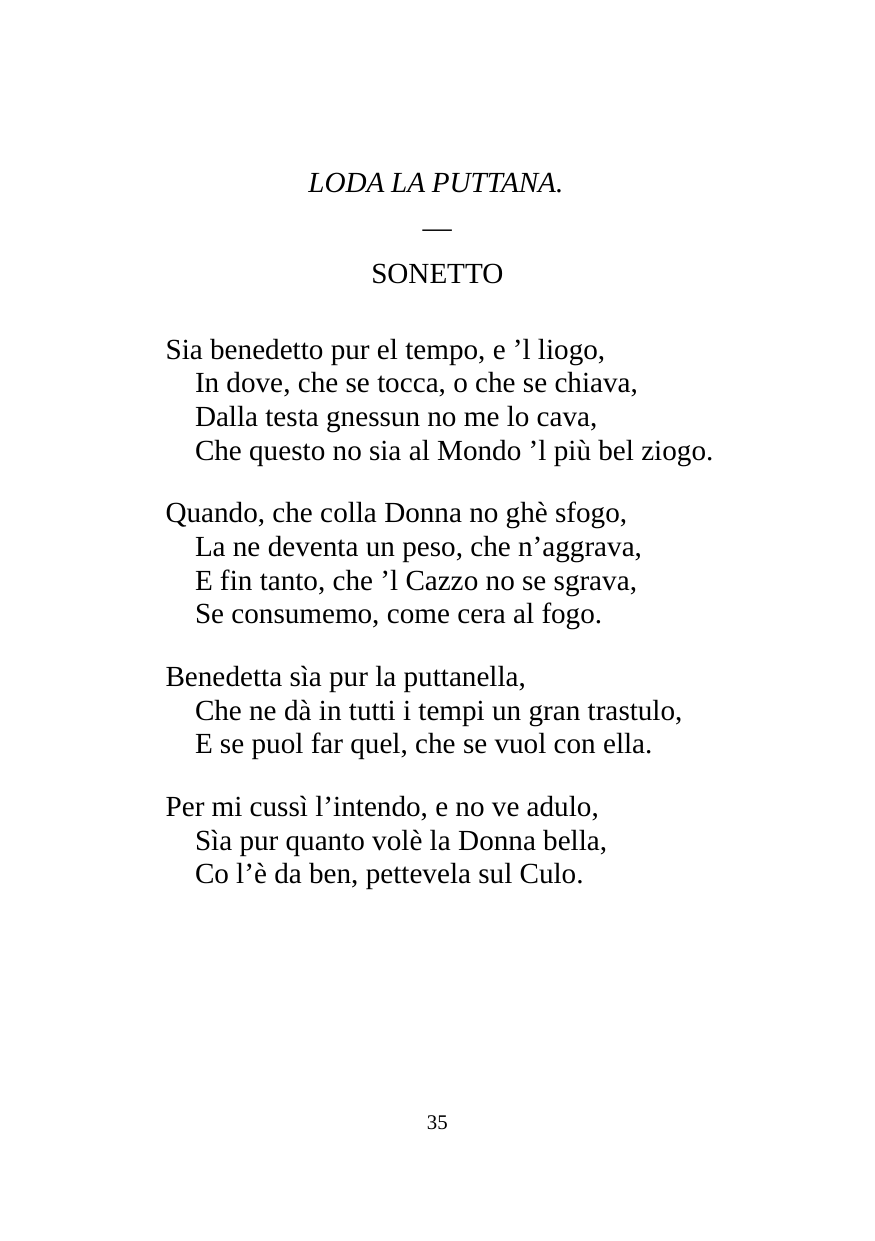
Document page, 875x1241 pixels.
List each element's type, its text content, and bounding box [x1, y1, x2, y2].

text SONETTO [106, 257, 768, 290]
text Quando, che colla Donna no ghè sfogo, La ne deventa un peso, che n’aggrava, E fin tanto, che ’l Cazzo no se sgrava, Se consumemo, come cera al fogo. [165, 496, 768, 630]
text Per mi cussì l’intendo, e no ve adulo, Sìa pur quanto volè la Donna bella, Co l’è da ben, pettevela sul Culo. [165, 789, 768, 890]
text Benedetta sìa pur la puttanella, Che ne dà in tutti i tempi un gran trastulo, E se puol far quel, che se vuol con ella. [165, 659, 768, 760]
text Sia benedetto pur el tempo, e ’l liogo, In dove, che se tocca, o che se chiava, Dalla testa gnessun no me lo cava, Che questo no sia al Mondo ’l più bel ziogo. [165, 332, 768, 466]
text — [106, 211, 768, 244]
subtitle LODA LA PUTTANA. [106, 165, 768, 199]
